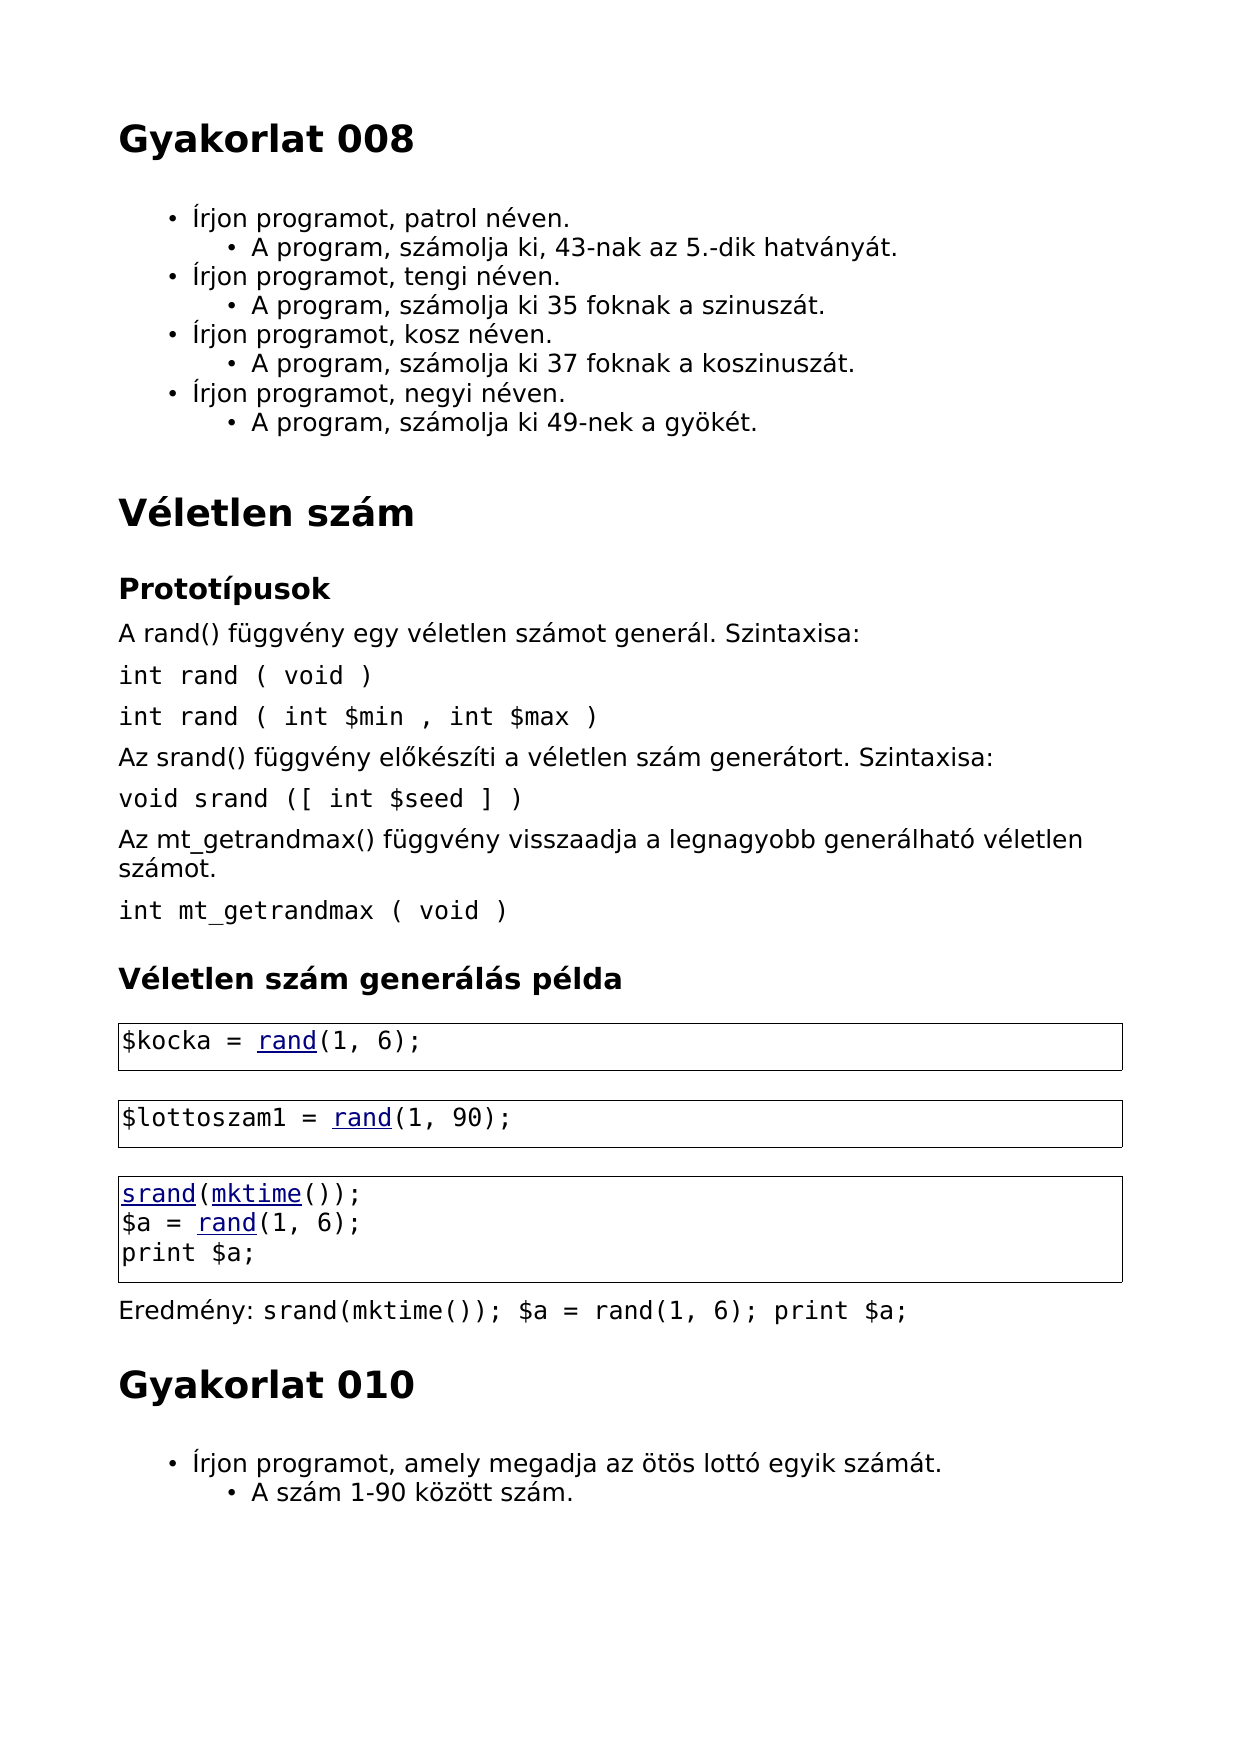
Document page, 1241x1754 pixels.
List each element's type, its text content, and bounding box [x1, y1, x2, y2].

text Az srand() függvény előkészíti a véletlen szám generátort. Szintaxisa: [118, 743, 1122, 772]
list A program, számolja ki 35 foknak a szinuszát. [236, 291, 1122, 320]
text A rand() függvény egy véletlen számot generál. Szintaxisa: [118, 619, 1122, 648]
subtitle Véletlen szám [118, 492, 1122, 535]
list A program, számolja ki, 43-nak az 5.-dik hatványát. [236, 233, 1122, 262]
text Eredmény: srand(mktime()); $a = rand(1, 6); print $a; [118, 1297, 1122, 1326]
subtitle Véletlen szám generálás példa [118, 962, 1122, 996]
subtitle Gyakorlat 010 [118, 1363, 1122, 1407]
list A program, számolja ki 37 foknak a koszinuszát. [236, 349, 1122, 379]
table_header $kocka = rand(1, 6); [119, 1024, 1122, 1070]
list Írjon programot, amely megadja az ötös lottó egyik számát. [177, 1449, 1122, 1478]
table_header srand(mktime()); $a = rand(1, 6); print $a; [119, 1177, 1122, 1282]
list Írjon programot, patrol néven. [177, 204, 1122, 233]
list A szám 1-90 között szám. [236, 1478, 1122, 1507]
text int mt_getrandmax ( void ) [118, 896, 1122, 925]
subtitle Gyakorlat 008 [118, 118, 1122, 162]
text Az mt_getrandmax() függvény visszaadja a legnagyobb generálható véletlen számot. [118, 825, 1122, 884]
table_header $lottoszam1 = rand(1, 90); [119, 1101, 1122, 1147]
list Írjon programot, kosz néven. [177, 320, 1122, 349]
text int rand ( int $min , int $max ) [118, 702, 1122, 731]
list Írjon programot, tengi néven. [177, 262, 1122, 291]
list Írjon programot, negyi néven. [177, 379, 1122, 408]
text void srand ([ int $seed ] ) [118, 784, 1122, 813]
subtitle Prototípusok [118, 573, 1122, 607]
list A program, számolja ki 49-nek a gyökét. [236, 408, 1122, 437]
text int rand ( void ) [118, 661, 1122, 690]
